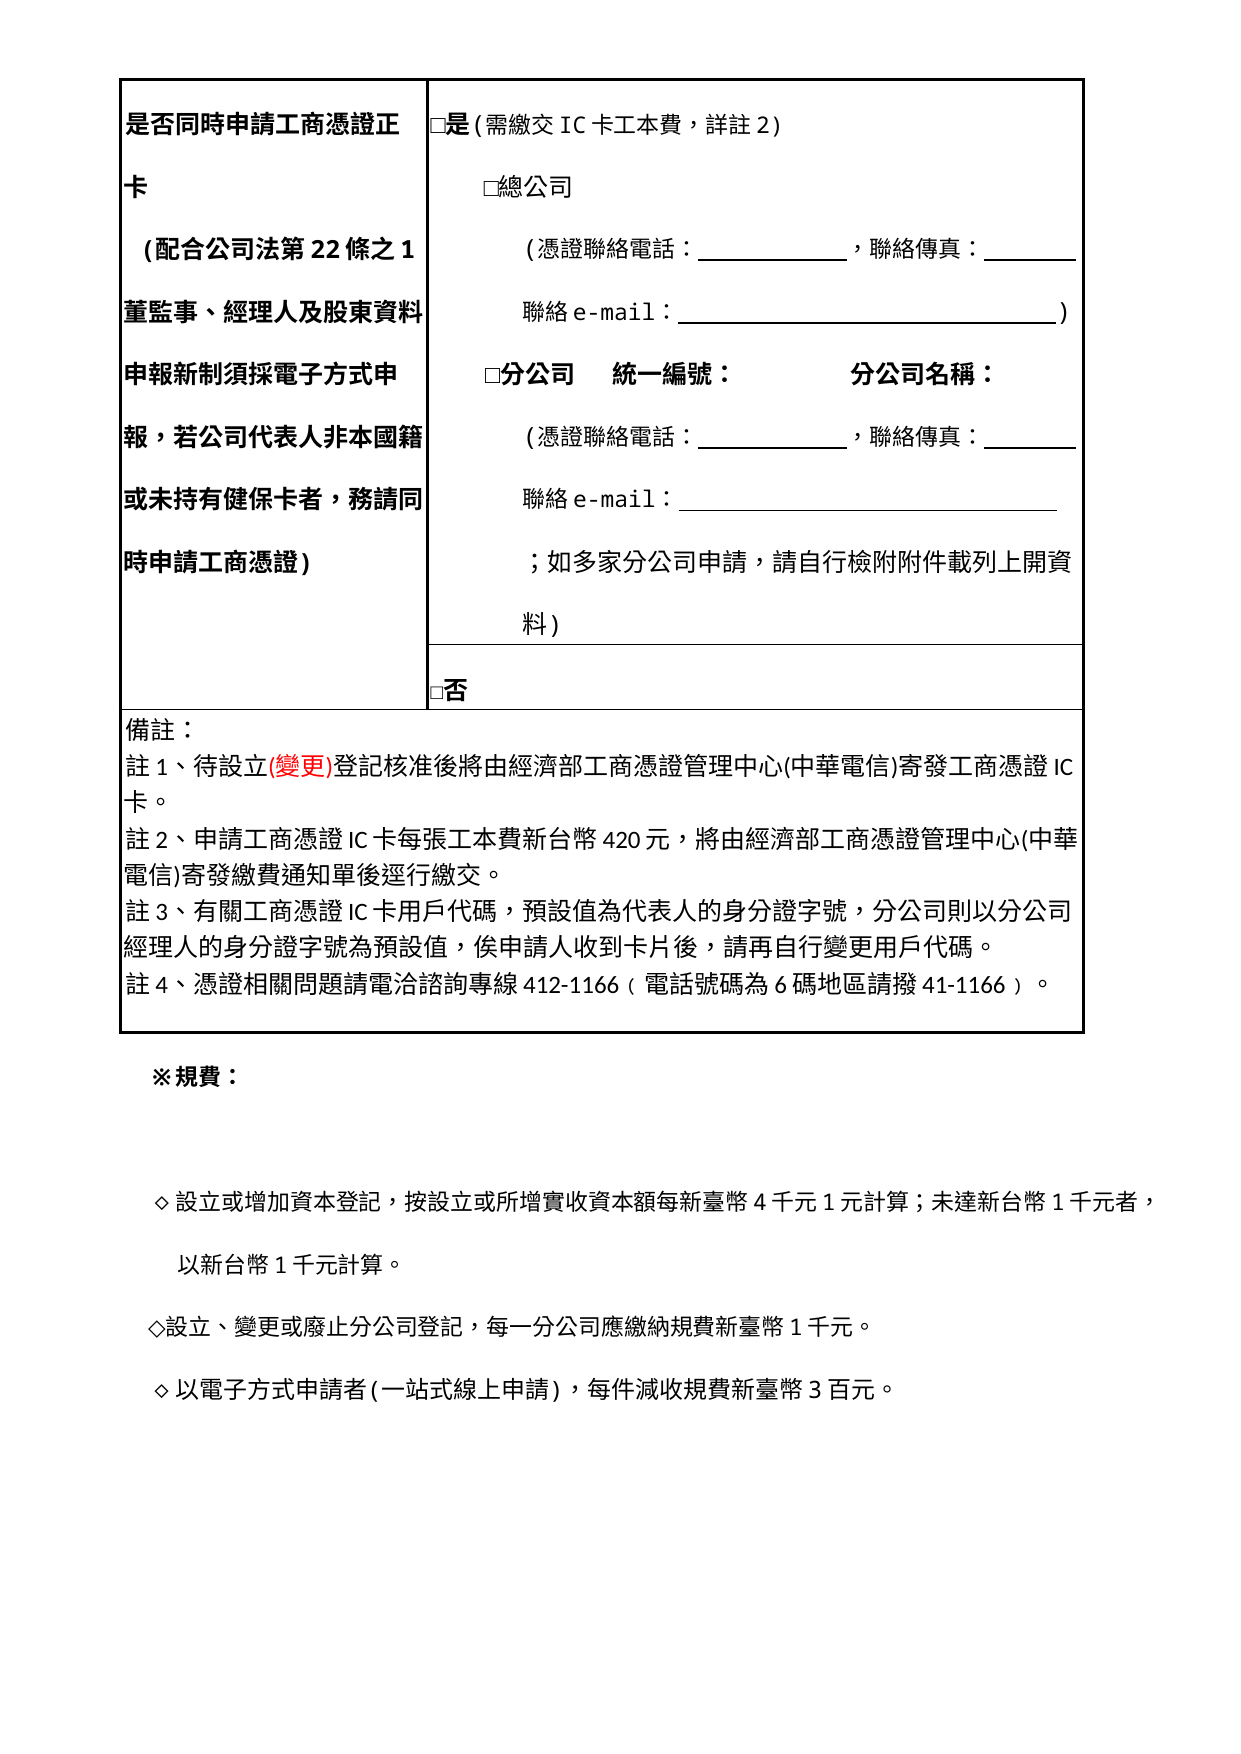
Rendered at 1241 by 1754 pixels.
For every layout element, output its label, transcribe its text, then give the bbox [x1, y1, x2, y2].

text ※規費： [148, 1034, 1147, 1096]
table_cell [106, 644, 119, 709]
text ◇設立、變更或廢止分公司登記，每一分公司應繳納規費新臺幣1千元。 [148, 1284, 1081, 1346]
table_cell [106, 709, 119, 1031]
table_cell □否 [429, 645, 1082, 709]
table_cell 備註： 註1、待設立(變更)登記核准後將由經濟部工商憑證管理中心(中華電信)寄發工商憑證IC卡。 註2、申請工商憑證IC卡每張工本費新台幣420元，將由經濟部工商憑證管理中心(中華電信)寄發繳費通知單後逕行繳交。 註3、有關工商憑證IC卡用戶代碼，預設值為代表人的身分證字號，分公司則以分公司經理人的身分證字號為預設值，俟申請人收到卡片後，請再自行變更用戶代碼。 註4、憑證相關問題請電洽諮詢專線412-1166﹙電話號碼為6碼地區請撥41-1166﹚。 [122, 710, 1082, 1031]
table_cell [106, 78, 119, 644]
table_cell 是否同時申請工商憑證正卡 (配合公司法第22條之1董監事、經理人及股東資料申報新制須採電子方式申報，若公司代表人非本國籍或未持有健保卡者，務請同時申請工商憑證) [122, 81, 426, 709]
table_cell □是(需繳交IC卡工本費，詳註2) □總公司 (憑證聯絡電話： ，聯絡傳真： 聯絡e-mail： ) □分公司 統一編號： 分公司名稱： (憑證聯絡電話： ，聯絡傳真： 聯絡e-mail： ；如多家分公司申請，請自行檢附附件載列上開資料) [429, 81, 1082, 644]
text ◇以電子方式申請者(一站式線上申請)，每件減收規費新臺幣3百元。 [148, 1346, 1125, 1409]
text ◇設立或增加資本登記，按設立或所增實收資本額每新臺幣4千元1元計算；未達新台幣1千元者，以新台幣1千元計算。 [148, 1159, 1147, 1284]
